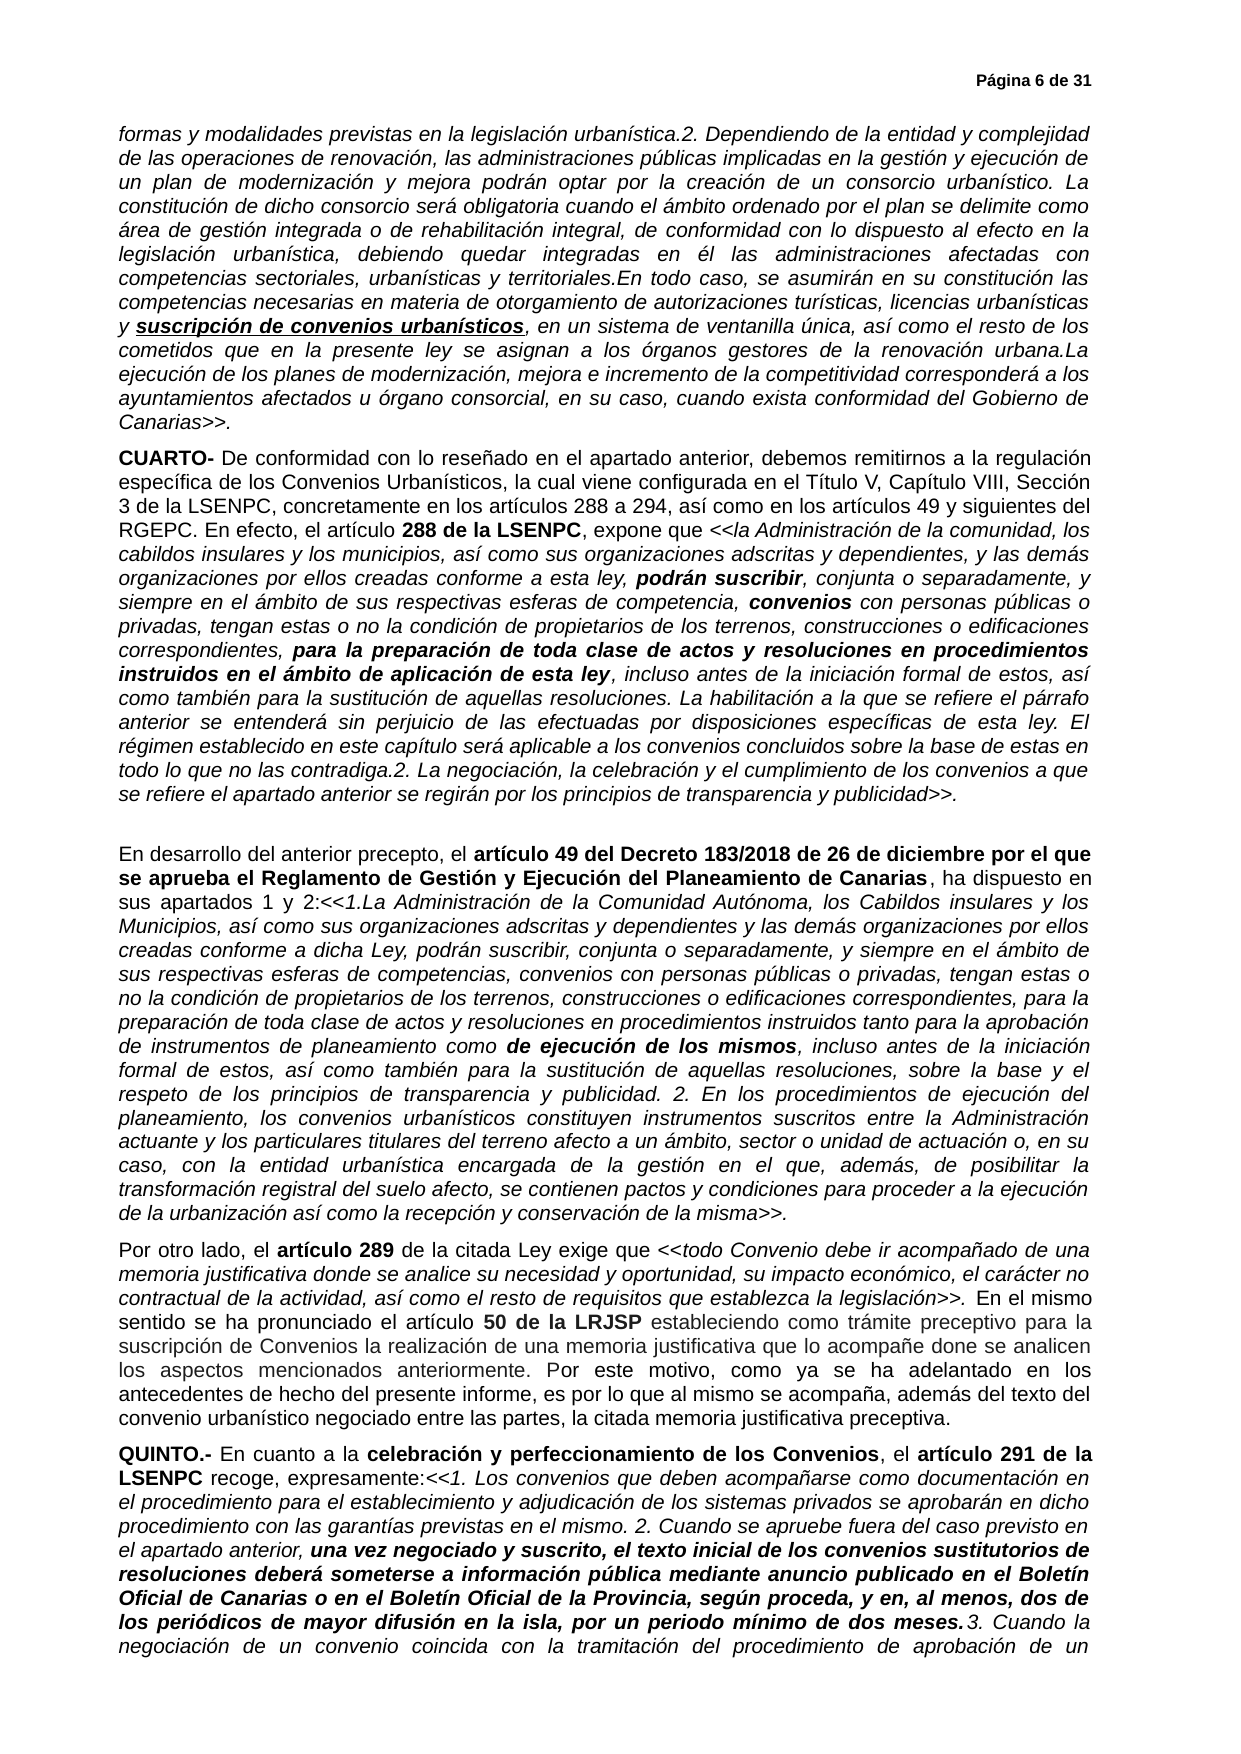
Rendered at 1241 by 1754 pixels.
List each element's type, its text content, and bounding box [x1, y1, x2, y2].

text CUARTO- De conformidad con lo reseñado en el apartado anterior, debemos remitirnos a la regulación específica de los Convenios Urbanísticos, la cual viene configurada en el Título V, Capítulo VIII, Sección 3 de la LSENPC, concretamente en los artículos 288 a 294, así como en los artículos 49 y siguientes del RGEPC. En efecto, el artículo 288 de la LSENPC, expone que <<la Administración de la comunidad, los cabildos insulares y los municipios, así como sus organizaciones adscritas y dependientes, y las demás organizaciones por ellos creadas conforme a esta ley, podrán suscribir, conjunta o separadamente, y siempre en el ámbito de sus respectivas esferas de competencia, convenios con personas públicas o privadas, tengan estas o no la condición de propietarios de los terrenos, construcciones o edificaciones correspondientes, para la preparación de toda clase de actos y resoluciones en procedimientos instruidos en el ámbito de aplicación de esta ley, incluso antes de la iniciación formal de estos, así como también para la sustitución de aquellas resoluciones. La habilitación a la que se refiere el párrafo anterior se entenderá sin perjuicio de las efectuadas por disposiciones específicas de esta ley. El régimen establecido en este capítulo será aplicable a los convenios concluidos sobre la base de estas en todo lo que no las contradiga.2. La negociación, la celebración y el cumplimiento de los convenios a que se refiere el apartado anterior se regirán por los principios de transparencia y publicidad>>. [118, 446, 1092, 805]
text En desarrollo del anterior precepto, el artículo 49 del Decreto 183/2018 de 26 de diciembre por el que se aprueba el Reglamento de Gestión y Ejecución del Planeamiento de Canarias, ha dispuesto en sus apartados 1 y 2:<<1.La Administración de la Comunidad Autónoma, los Cabildos insulares y los Municipios, así como sus organizaciones adscritas y dependientes y las demás organizaciones por ellos creadas conforme a dicha Ley, podrán suscribir, conjunta o separadamente, y siempre en el ámbito de sus respectivas esferas de competencias, convenios con personas públicas o privadas, tengan estas o no la condición de propietarios de los terrenos, construcciones o edificaciones correspondientes, para la preparación de toda clase de actos y resoluciones en procedimientos instruidos tanto para la aprobación de instrumentos de planeamiento como de ejecución de los mismos, incluso antes de la iniciación formal de estos, así como también para la sustitución de aquellas resoluciones, sobre la base y el respeto de los principios de transparencia y publicidad. 2. En los procedimientos de ejecución del planeamiento, los convenios urbanísticos constituyen instrumentos suscritos entre la Administración actuante y los particulares titulares del terreno afecto a un ámbito, sector o unidad de actuación o, en su caso, con la entidad urbanística encargada de la gestión en el que, además, de posibilitar la transformación registral del suelo afecto, se contienen pactos y condiciones para proceder a la ejecución de la urbanización así como la recepción y conservación de la misma>>. [118, 818, 1092, 1225]
text QUINTO.- En cuanto a la celebración y perfeccionamiento de los Convenios, el artículo 291 de la LSENPC recoge, expresamente:<<1. Los convenios que deben acompañarse como documentación en el procedimiento para el establecimiento y adjudicación de los sistemas privados se aprobarán en dicho procedimiento con las garantías previstas en el mismo. 2. Cuando se apruebe fuera del caso previsto en el apartado anterior, una vez negociado y suscrito, el texto inicial de los convenios sustitutorios de resoluciones deberá someterse a información pública mediante anuncio publicado en el Boletín Oficial de Canarias o en el Boletín Oficial de la Provincia, según proceda, y en, al menos, dos de los periódicos de mayor difusión en la isla, por un periodo mínimo de dos meses.3. Cuando la negociación de un convenio coincida con la tramitación del procedimiento de aprobación de un [118, 1442, 1092, 1657]
text formas y modalidades previstas en la legislación urbanística.2. Dependiendo de la entidad y complejidad de las operaciones de renovación, las administraciones públicas implicadas en la gestión y ejecución de un plan de modernización y mejora podrán optar por la creación de un consorcio urbanístico. La constitución de dicho consorcio será obligatoria cuando el ámbito ordenado por el plan se delimite como área de gestión integrada o de rehabilitación integral, de conformidad con lo dispuesto al efecto en la legislación urbanística, debiendo quedar integradas en él las administraciones afectadas con competencias sectoriales, urbanísticas y territoriales.En todo caso, se asumirán en su constitución las competencias necesarias en materia de otorgamiento de autorizaciones turísticas, licencias urbanísticas y suscripción de convenios urbanísticos, en un sistema de ventanilla única, así como el resto de los cometidos que en la presente ley se asignan a los órganos gestores de la renovación urbana.La ejecución de los planes de modernización, mejora e incremento de la competitividad corresponderá a los ayuntamientos afectados u órgano consorcial, en su caso, cuando exista conformidad del Gobierno de Canarias>>. [118, 122, 1092, 433]
text Por otro lado, el artículo 289 de la citada Ley exige que <<todo Convenio debe ir acompañado de una memoria justificativa donde se analice su necesidad y oportunidad, su impacto económico, el carácter no contractual de la actividad, así como el resto de requisitos que establezca la legislación>>. En el mismo sentido se ha pronunciado el artículo 50 de la LRJSP estableciendo como trámite preceptivo para la suscripción de Convenios la realización de una memoria justificativa que lo acompañe done se analicen los aspectos mencionados anteriormente. Por este motivo, como ya se ha adelantado en los antecedentes de hecho del presente informe, es por lo que al mismo se acompaña, además del texto del convenio urbanístico negociado entre las partes, la citada memoria justificativa preceptiva. [118, 1238, 1092, 1429]
